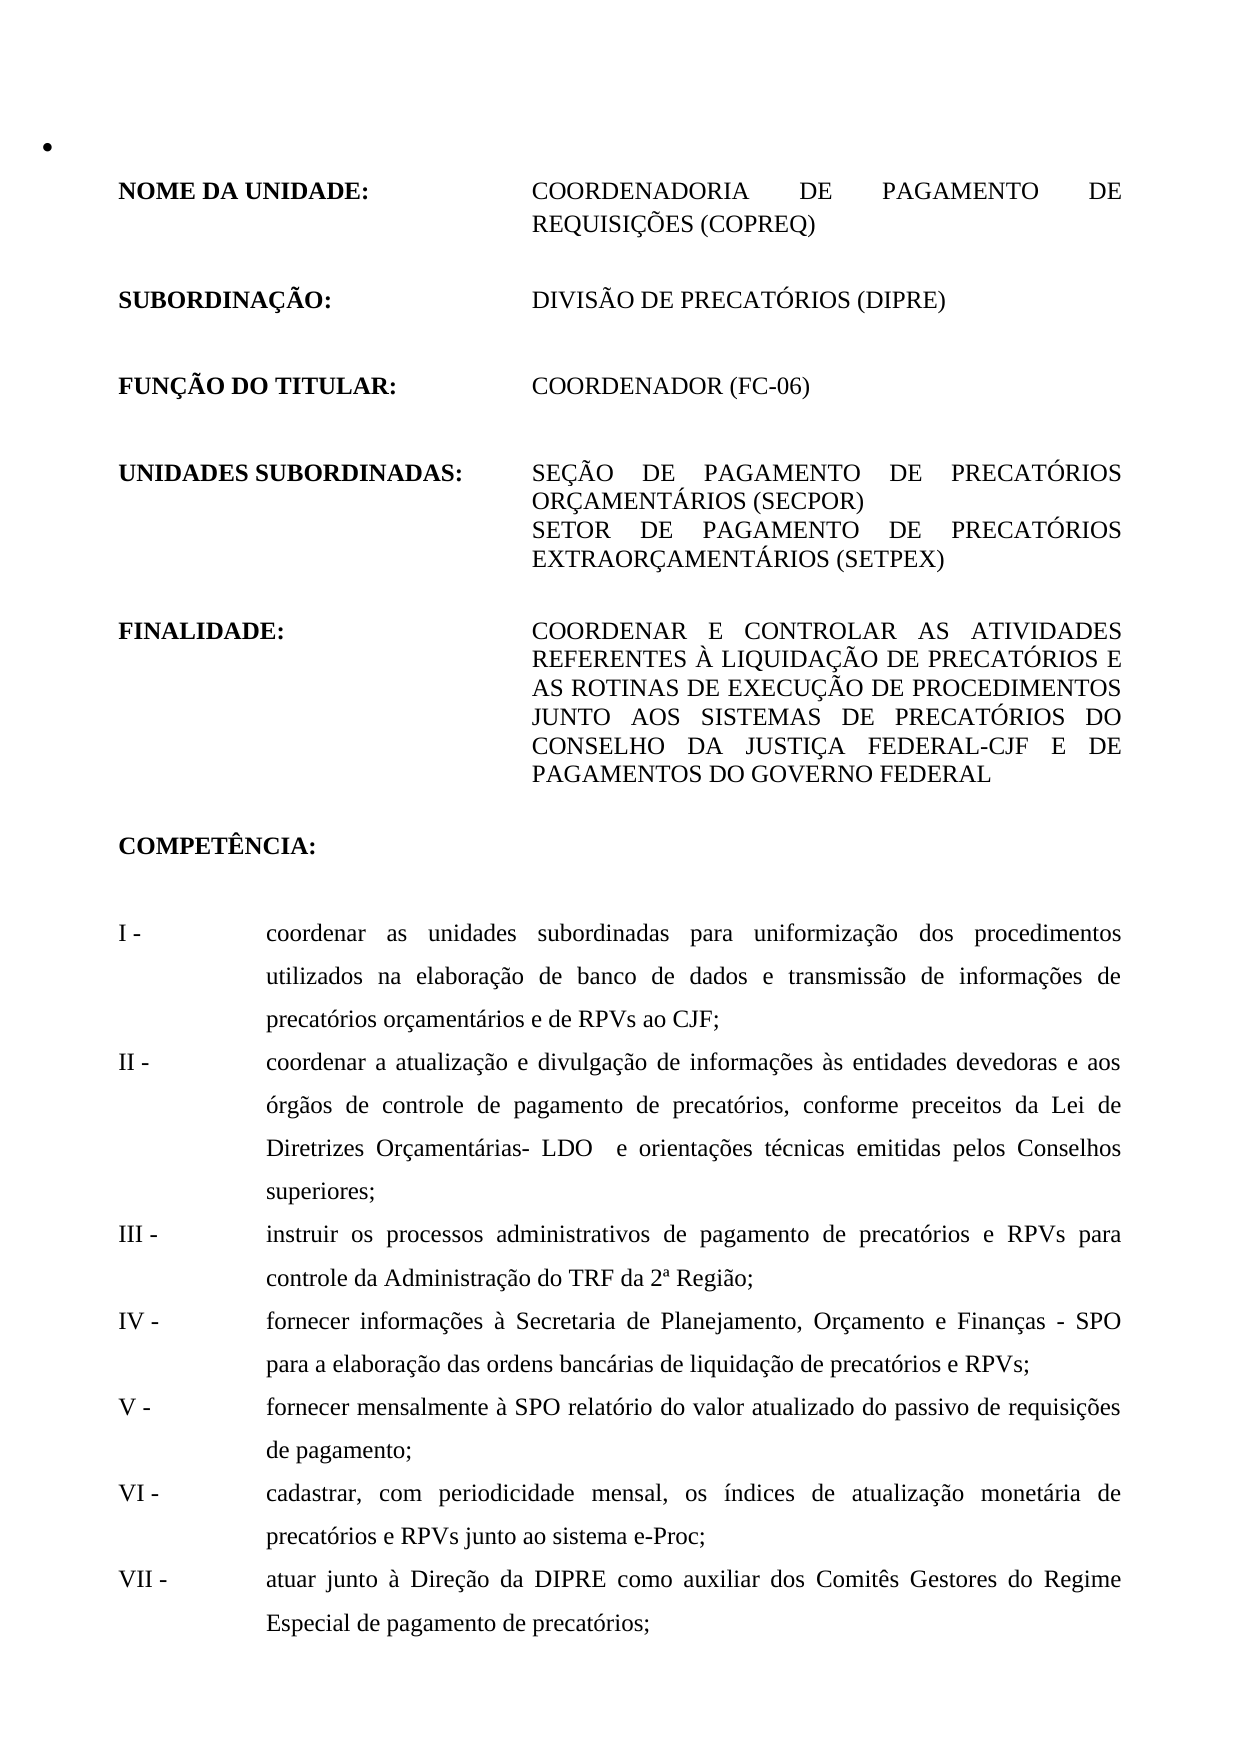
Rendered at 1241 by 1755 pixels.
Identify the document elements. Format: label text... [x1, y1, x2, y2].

text FINALIDADE: COORDENAR E CONTROLAR AS ATIVIDADES REFERENTES À LIQUIDAÇÃO DE PRECATÓRIOS E AS ROTINAS DE EXECUÇÃO DE PROCEDIMENTOS JUNTO AOS SISTEMAS DE PRECATÓRIOS DO CONSELHO DA JUSTIÇA FEDERAL-CJF E DE PAGAMENTOS DO GOVERNO FEDERAL [118, 616, 1122, 788]
list cadastrar, com periodicidade mensal, os índices de atualização monetária de precatórios e RPVs junto ao sistema e-Proc; [118, 1478, 1122, 1550]
list coordenar as unidades subordinadas para uniformização dos procedimentos utilizados na elaboração de banco de dados e transmissão de informações de precatórios orçamentários e de RPVs ao CJF; [118, 918, 1122, 1033]
text SETOR DE PAGAMENTO DE PRECATÓRIOS EXTRAORÇAMENTÁRIOS (SETPEX) [118, 515, 1122, 573]
list coordenar a atualização e divulgação de informações às entidades devedoras e aos órgãos de controle de pagamento de precatórios, conforme preceitos da Lei de Diretrizes Orçamentárias- LDO e orientações técnicas emitidas pelos Conselhos superiores; [118, 1047, 1122, 1205]
list atuar junto à Direção da DIPRE como auxiliar dos Comitês Gestores do Regime Especial de pagamento de precatórios; [118, 1564, 1122, 1636]
text SUBORDINAÇÃO: DIVISÃO DE PRECATÓRIOS (DIPRE) [118, 285, 1122, 314]
text FUNÇÃO DO TITULAR: COORDENADOR (FC-06) [118, 371, 1122, 400]
list instruir os processos administrativos de pagamento de precatórios e RPVs para controle da Administração do TRF da 2ª Região; [118, 1219, 1122, 1291]
list fornecer informações à Secretaria de Planejamento, Orçamento e Finanças - SPO para a elaboração das ordens bancárias de liquidação de precatórios e RPVs; [118, 1306, 1122, 1378]
text NOME DA UNIDADE: COORDENADORIA DE PAGAMENTO DE REQUISIÇÕES (COPREQ) [118, 176, 1122, 238]
text COMPETÊNCIA: [118, 831, 1122, 860]
text UNIDADES SUBORDINADAS: SEÇÃO DE PAGAMENTO DE PRECATÓRIOS ORÇAMENTÁRIOS (SECPOR) [118, 458, 1122, 515]
list fornecer mensalmente à SPO relatório do valor atualizado do passivo de requisições de pagamento; [118, 1392, 1122, 1464]
